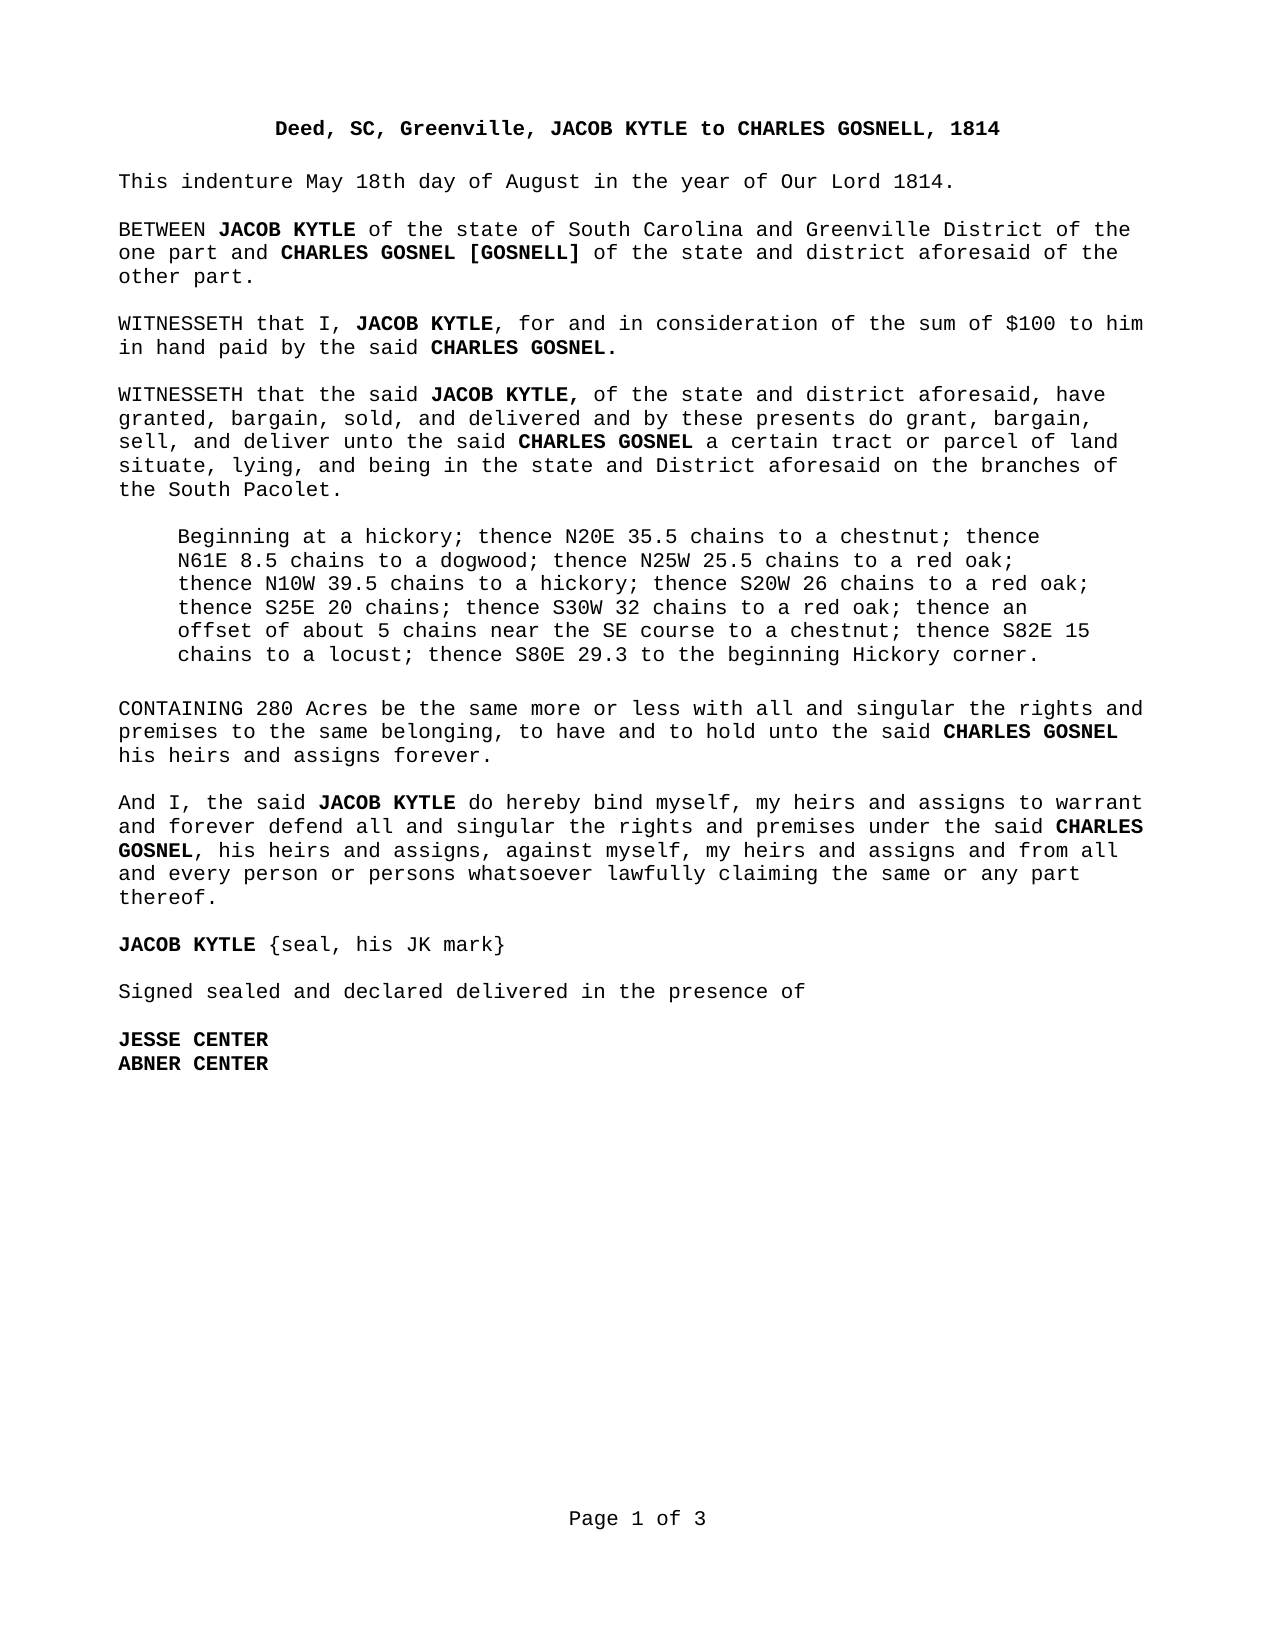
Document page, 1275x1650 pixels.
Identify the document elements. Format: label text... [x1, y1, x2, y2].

text Witnesseth that I, JACOB KYTLE, for and in consideration of the sum of $100 to him in hand paid by the said CHARLES GOSNEL. [118, 313, 1157, 360]
text Between JACOB KYTLE of the state of South Carolina and Greenville District of the one part and CHARLES GOSNEL [GOSNELL] of the state and district aforesaid of the other part. [118, 218, 1157, 289]
text This indenture May 18th day of August in the year of Our Lord 1814. [118, 171, 1157, 195]
text Beginning at a hickory; thence N20E 35.5 chains to a chestnut; thence N61E 8.5 chains to a dogwood; thence N25W 25.5 chains to a red oak; thence N10W 39.5 chains to a hickory; thence S20W 26 chains to a red oak; thence S25E 20 chains; thence S30W 32 chains to a red oak; thence an offset of about 5 chains near the SE course to a chestnut; thence S82E 15 chains to a locust; thence S80E 29.3 to the beginning Hickory corner. [177, 526, 1098, 668]
text Containing 280 Acres be the same more or less with all and singular the rights and premises to the same belonging, to have and to hold unto the said CHARLES GOSNEL his heirs and assigns forever. [118, 698, 1157, 769]
text And I, the said JACOB KYTLE do hereby bind myself, my heirs and assigns to warrant and forever defend all and singular the rights and premises under the said CHARLES GOSNEL, his heirs and assigns, against myself, my heirs and assigns and from all and every person or persons whatsoever lawfully claiming the same or any part thereof. [118, 792, 1157, 911]
text Witnesseth that the said JACOB KYTLE, of the state and district aforesaid, have granted, bargain, sold, and delivered and by these presents do grant, bargain, sell, and deliver unto the said CHARLES GOSNEL a certain tract or parcel of land situate, lying, and being in the state and District aforesaid on the branches of the South Pacolet. [118, 384, 1157, 502]
text Abner Center [118, 1052, 1157, 1076]
text Jesse Center [118, 1029, 1157, 1052]
text JACOB KYTLE {seal, his JK mark} [118, 934, 1157, 958]
text Signed sealed and declared delivered in the presence of [118, 982, 1157, 1005]
